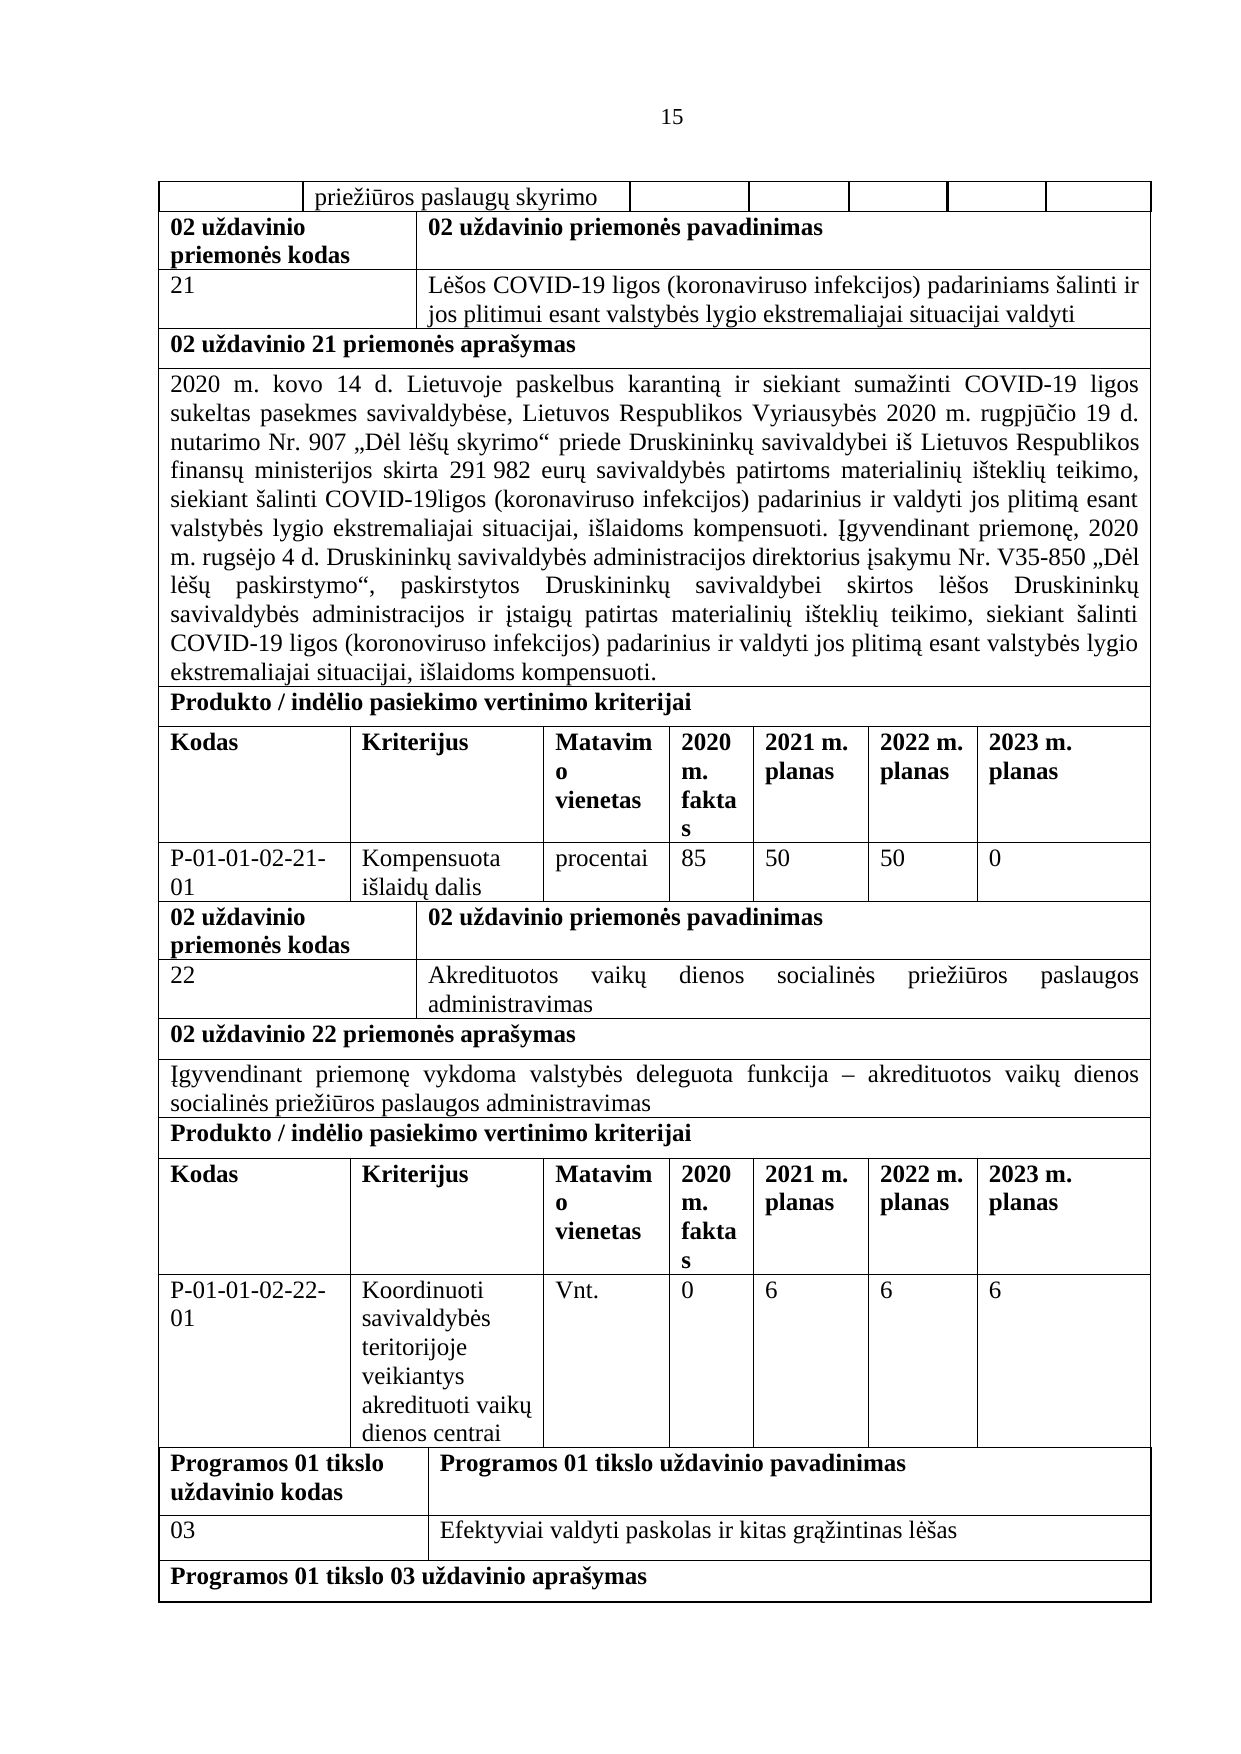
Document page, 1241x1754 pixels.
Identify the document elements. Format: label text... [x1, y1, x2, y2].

table_cell Matavimo vienetas [544, 727, 669, 842]
table_cell Produkto / indėlio pasiekimo vertinimo kriterijai [159, 1118, 1150, 1158]
table_cell Programos 01 tikslo uždavinio pavadinimas [429, 1448, 1150, 1514]
table_cell [631, 182, 748, 211]
table_cell Matavimo vienetas [544, 1159, 669, 1274]
table_cell Vnt. [544, 1275, 669, 1447]
table_cell 2023 m. planas [978, 727, 1150, 842]
table_cell P-01-01-02-21-01 [159, 843, 350, 901]
table_cell Koordinuoti savivaldybės teritorijoje veikiantys akredituoti vaikų dienos centrai [351, 1275, 543, 1447]
table_cell 2020 m. kovo 14 d. Lietuvoje paskelbus karantiną ir siekiant sumažinti COVID-19 ligos sukeltas pasekmes savivaldybėse, Lietuvos Respublikos Vyriausybės 2020 m. rugpjūčio 19 d. nutarimo Nr. 907 „Dėl lėšų skyrimo“ priede Druskininkų savivaldybei iš Lietuvos Respublikos finansų ministerijos skirta 291 982 eurų savivaldybės patirtoms materialinių išteklių teikimo, siekiant šalinti COVID-19ligos (koronaviruso infekcijos) padarinius ir valdyti jos plitimą esant valstybės lygio ekstremaliajai situacijai, išlaidoms kompensuoti. Įgyvendinant priemonę, 2020 m. rugsėjo 4 d. Druskininkų savivaldybės administracijos direktorius įsakymu Nr. V35-850 „Dėl lėšų paskirstymo“, paskirstytos Druskininkų savivaldybei skirtos lėšos Druskininkų savivaldybės administracijos ir įstaigų patirtas materialinių išteklių teikimo, siekiant šalinti COVID-19 ligos (koronoviruso infekcijos) padarinius ir valdyti jos plitimą esant valstybės lygio ekstremaliajai situacijai, išlaidoms kompensuoti. [159, 369, 1150, 686]
table_cell Kriterijus [351, 727, 543, 842]
table_cell 50 [754, 843, 868, 901]
table_cell Įgyvendinant priemonę vykdoma valstybės deleguota funkcija – akredituotos vaikų dienos socialinės priežiūros paslaugos administravimas [159, 1060, 1150, 1117]
table_cell 6 [978, 1275, 1150, 1447]
table_cell 03 [160, 1516, 428, 1560]
table_cell [850, 182, 946, 211]
table_cell Kodas [159, 727, 350, 842]
table_cell Produkto / indėlio pasiekimo vertinimo kriterijai [159, 687, 1150, 726]
table_cell 2022 m. planas [869, 1159, 977, 1274]
table_cell P-01-01-02-22-01 [159, 1275, 350, 1447]
table_cell [949, 182, 1045, 211]
table_cell Efektyviai valdyti paskolas ir kitas grąžintinas lėšas [429, 1516, 1150, 1560]
table_cell Kodas [159, 1159, 350, 1274]
table_cell 02 uždavinio 22 priemonės aprašymas [159, 1019, 1150, 1058]
table_cell 02 uždavinio priemonės pavadinimas [417, 212, 1150, 269]
table_cell 21 [159, 270, 416, 328]
table_cell priežiūros paslaugų skyrimo [304, 182, 629, 211]
table_cell 02 uždavinio priemonės pavadinimas [417, 902, 1150, 959]
table_cell 22 [159, 960, 416, 1018]
table_cell 85 [670, 843, 753, 901]
table_cell 0 [978, 843, 1150, 901]
table_cell 2021 m. planas [754, 727, 868, 842]
table_cell 50 [869, 843, 977, 901]
table_cell [160, 182, 302, 211]
table_cell Lėšos COVID-19 ligos (koronaviruso infekcijos) padariniams šalinti ir jos plitimui esant valstybės lygio ekstremaliajai situacijai valdyti [417, 270, 1150, 328]
table_cell 02 uždavinio priemonės kodas [159, 212, 416, 269]
table_cell Akredituotos vaikų dienos socialinės priežiūros paslaugos administravimas [417, 960, 1150, 1018]
table_cell 02 uždavinio priemonės kodas [159, 902, 416, 959]
table_cell Kompensuota išlaidų dalis [351, 843, 543, 901]
table_cell 2021 m. planas [754, 1159, 868, 1274]
table_cell 6 [869, 1275, 977, 1447]
table_cell 02 uždavinio 21 priemonės aprašymas [159, 329, 1150, 368]
table_cell 2022 m. planas [869, 727, 977, 842]
table_cell 0 [670, 1275, 753, 1447]
table_cell Programos 01 tikslo 03 uždavinio aprašymas [160, 1561, 1150, 1601]
table_cell Kriterijus [351, 1159, 543, 1274]
table_cell [1047, 182, 1150, 211]
table_cell procentai [544, 843, 669, 901]
table_cell 2020 m. faktas [670, 727, 753, 842]
table_cell [750, 182, 848, 211]
table_cell 2020 m. faktas [670, 1159, 753, 1274]
table_cell 6 [754, 1275, 868, 1447]
table_cell 2023 m. planas [978, 1159, 1150, 1274]
table_cell Programos 01 tikslo uždavinio kodas [160, 1448, 428, 1514]
